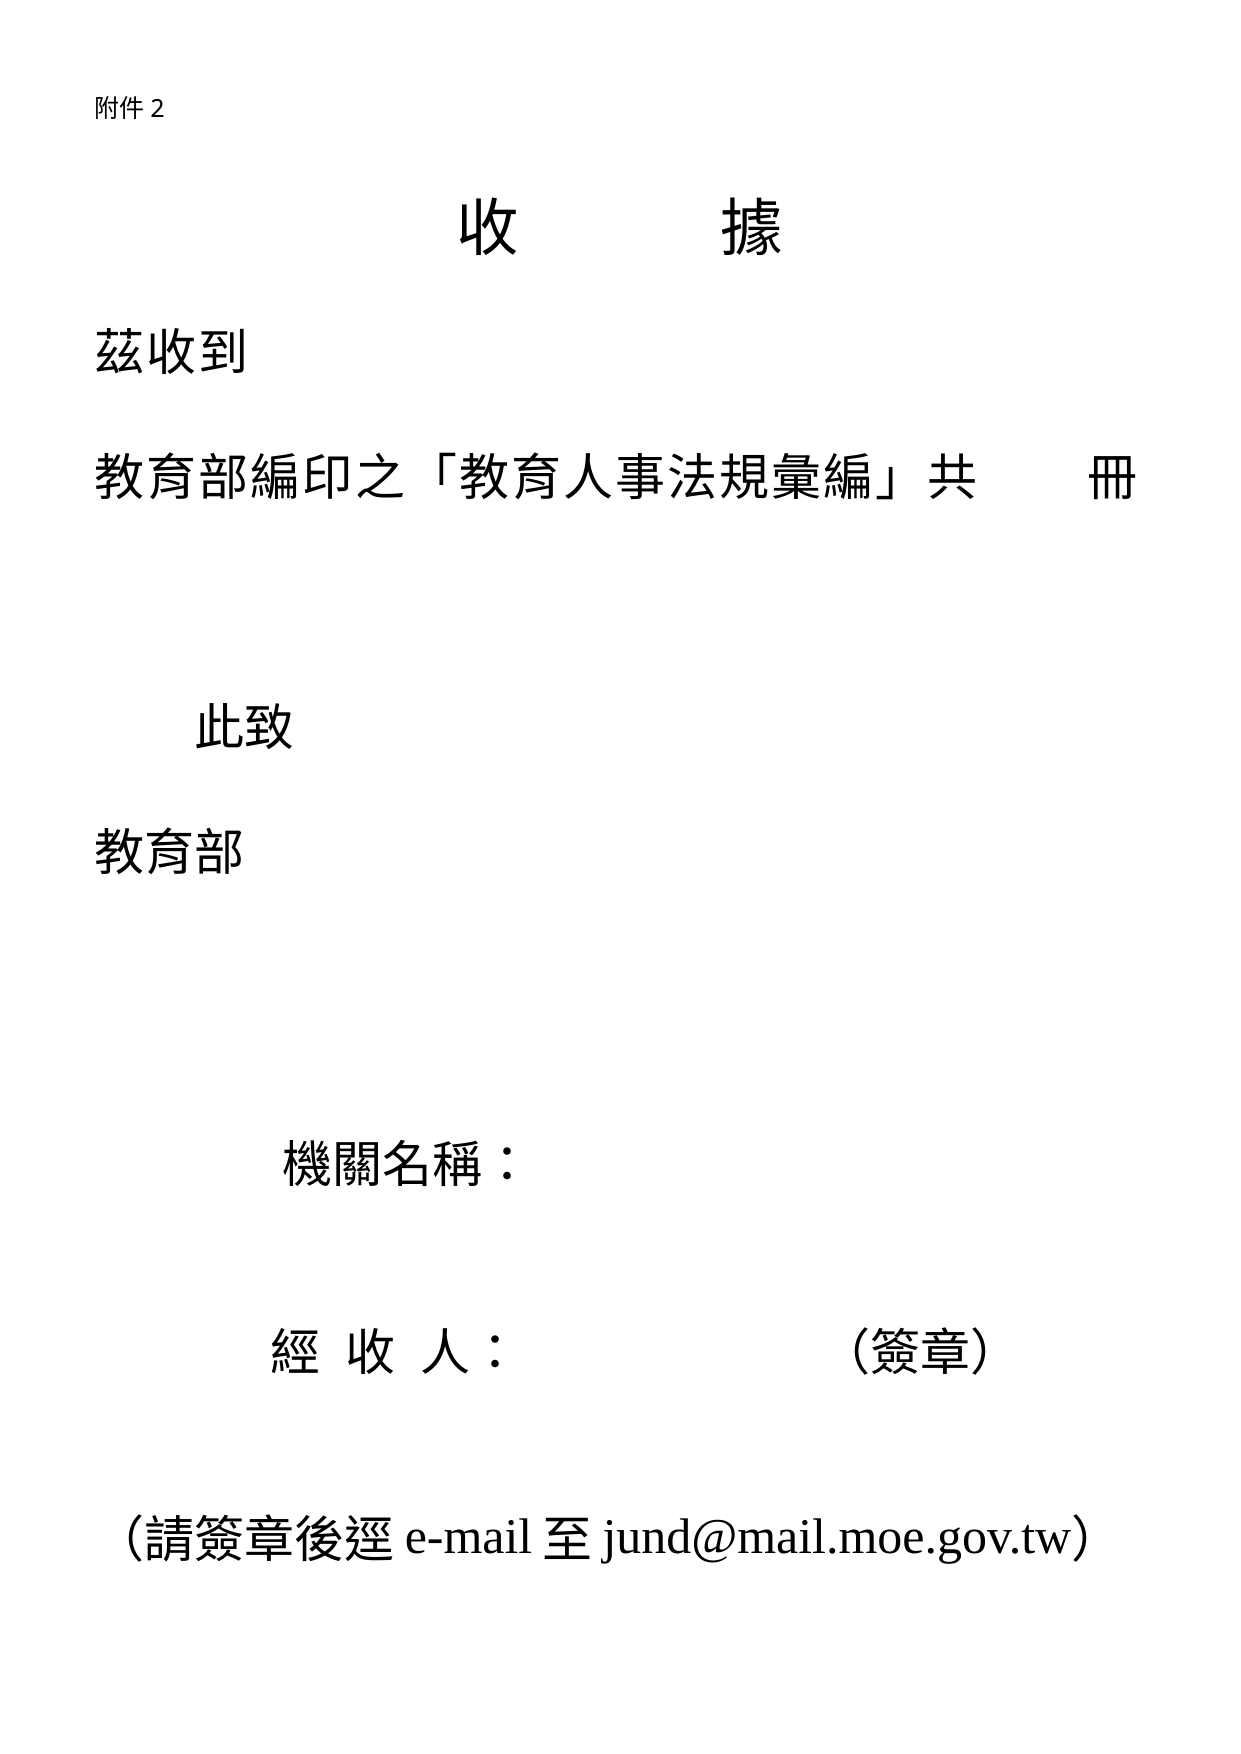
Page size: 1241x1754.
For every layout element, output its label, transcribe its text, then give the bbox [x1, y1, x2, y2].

text 茲收到 [94, 275, 1146, 400]
text 收 據 [94, 150, 1146, 275]
text （請簽章後逕e-mail至jund@mail.moe.gov.tw） [94, 1463, 1136, 1588]
text 教育部編印之「教育人事法規彙編」共 冊 [94, 400, 1146, 525]
text 此致 [94, 650, 1146, 775]
text 機關名稱： [94, 1088, 1146, 1213]
text 教育部 [94, 775, 1146, 900]
text 經 收 人： （簽章） [94, 1275, 1146, 1400]
